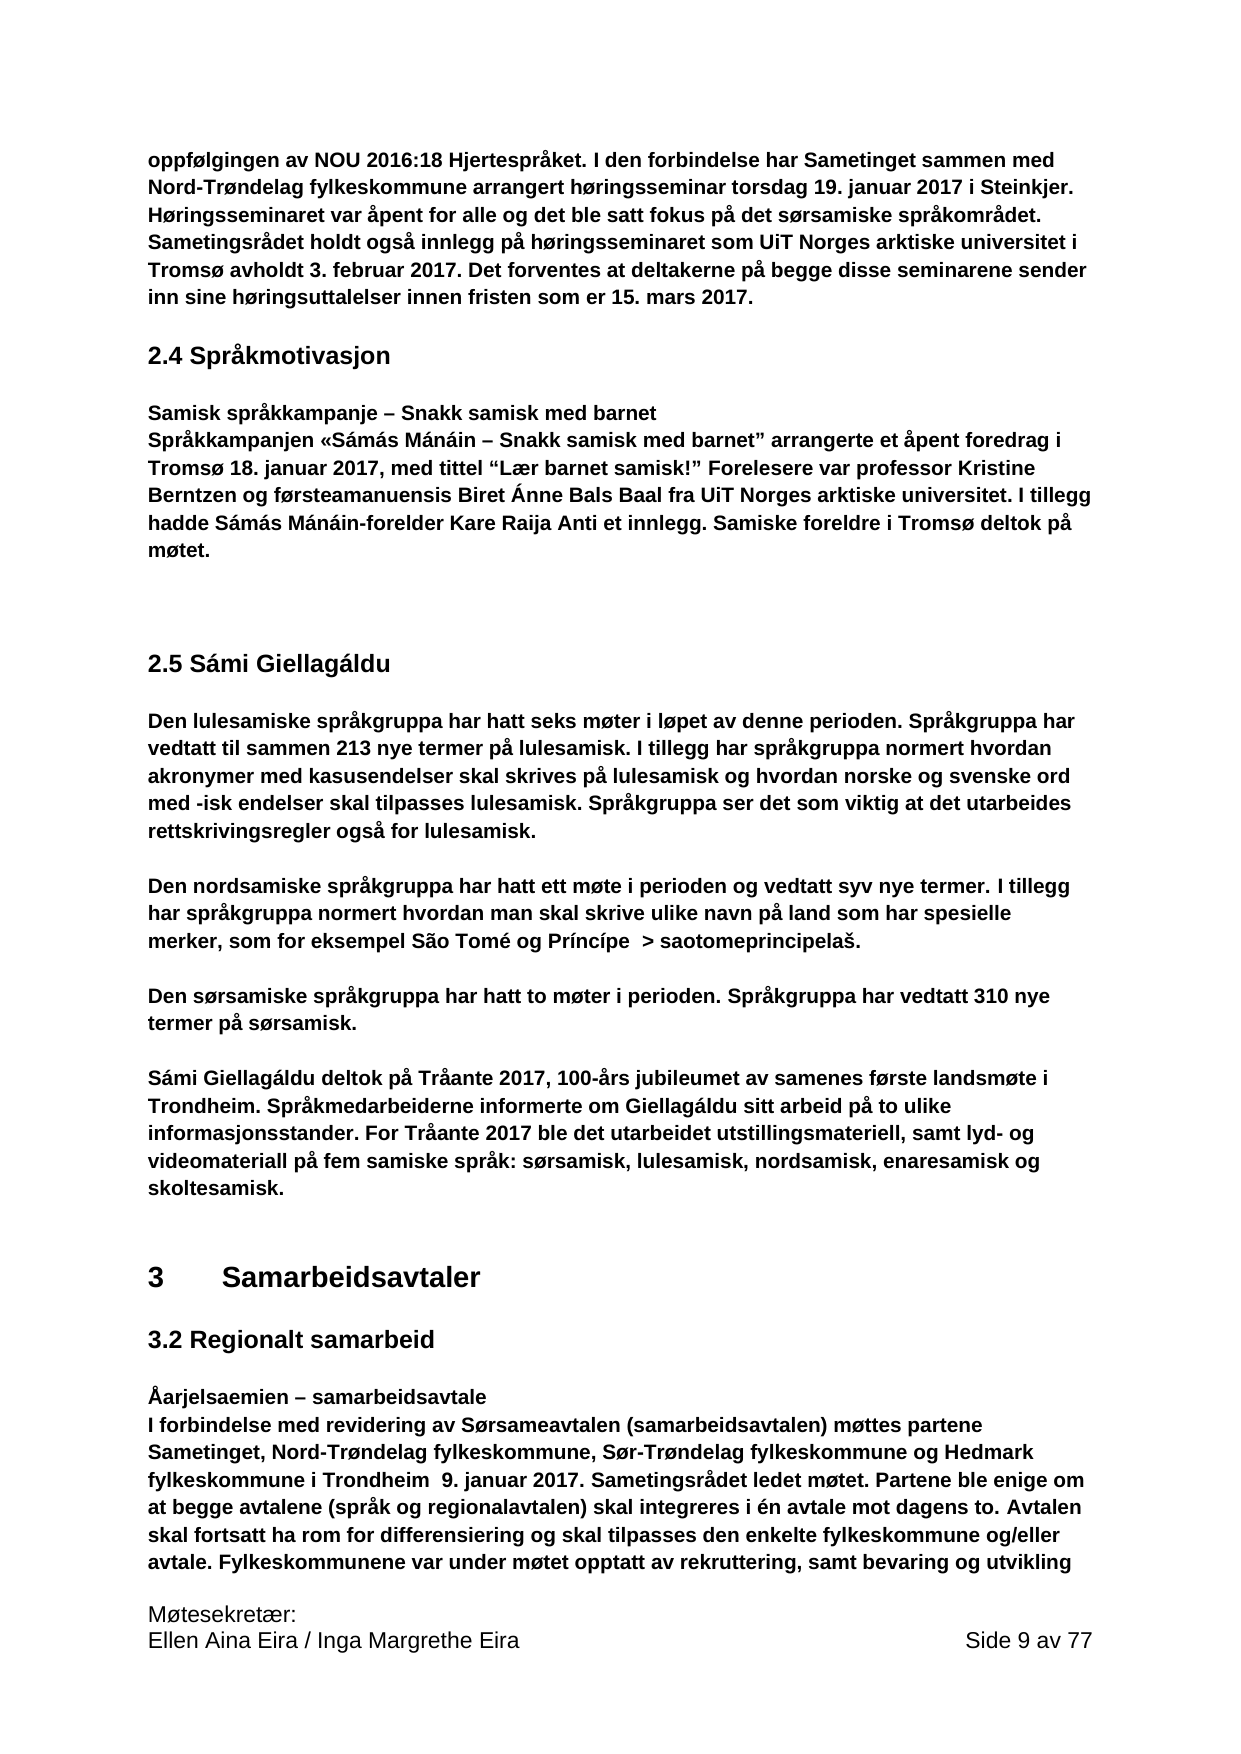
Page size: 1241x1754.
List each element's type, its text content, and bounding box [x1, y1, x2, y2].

table_header oppfølgingen av NOU 2016:18 Hjertespråket. I den forbindelse har Sametinget sammen med Nord-Trøndelag fylkeskommune arrangert høringsseminar torsdag 19. januar 2017 i Steinkjer. Høringsseminaret var åpent for alle og det ble satt fokus på det sørsamiske språkområdet. Sametingsrådet holdt også innlegg på høringsseminaret som UiT Norges arktiske universitet i Tromsø avholdt 3. februar 2017. Det forventes at deltakerne på begge disse seminarene sender inn sine høringsuttalelser innen fristen som er 15. mars 2017. 2.4 Språkmotivasjon Samisk språkkampanje – Snakk samisk med barnet Språkkampanjen «Sámás Mánáin – Snakk samisk med barnet” arrangerte et åpent foredrag i Tromsø 18. januar 2017, med tittel “Lær barnet samisk!” Forelesere var professor Kristine Berntzen og førsteamanuensis Biret Ánne Bals Baal fra UiT Norges arktiske universitet. I tillegg hadde Sámás Mánáin-forelder Kare Raija Anti et innlegg. Samiske foreldre i Tromsø deltok på møtet. 2.5 Sámi Giellagáldu Den lulesamiske språkgruppa har hatt seks møter i løpet av denne perioden. Språkgruppa har vedtatt til sammen 213 nye termer på lulesamisk. I tillegg har språkgruppa normert hvordan akronymer med kasusendelser skal skrives på lulesamisk og hvordan norske og svenske ord med -isk endelser skal tilpasses lulesamisk. Språkgruppa ser det som viktig at det utarbeides rettskrivingsregler også for lulesamisk. Den nordsamiske språkgruppa har hatt ett møte i perioden og vedtatt syv nye termer. I tillegg har språkgruppa normert hvordan man skal skrive ulike navn på land som har spesielle merker, som for eksempel São Tomé og Príncípe > saotomeprincipelaš. Den sørsamiske språkgruppa har hatt to møter i perioden. Språkgruppa har vedtatt 310 nye termer på sørsamisk. Sámi Giellagáldu deltok på Tråante 2017, 100-års jubileumet av samenes første landsmøte i Trondheim. Språkmedarbeiderne informerte om Giellagáldu sitt arbeid på to ulike informasjonsstander. For Tråante 2017 ble det utarbeidet utstillingsmateriell, samt lyd- og videomateriall på fem samiske språk: sørsamisk, lulesamisk, nordsamisk, enaresamisk og skoltesamisk. 3 Samarbeidsavtaler 3.2 Regionalt samarbeid Åarjelsaemien – samarbeidsavtale I forbindelse med revidering av Sørsameavtalen (samarbeidsavtalen) møttes partene Sametinget, Nord-Trøndelag fylkeskommune, Sør-Trøndelag fylkeskommune og Hedmark fylkeskommune i Trondheim 9. januar 2017. Sametingsrådet ledet møtet. Partene ble enige om at begge avtalene (språk og regionalavtalen) skal integreres i én avtale mot dagens to. Avtalen skal fortsatt ha rom for differensiering og skal tilpasses den enkelte fylkeskommune og/eller avtale. Fylkeskommunene var under møtet opptatt av rekruttering, samt bevaring og utvikling [136, 148, 1104, 1574]
